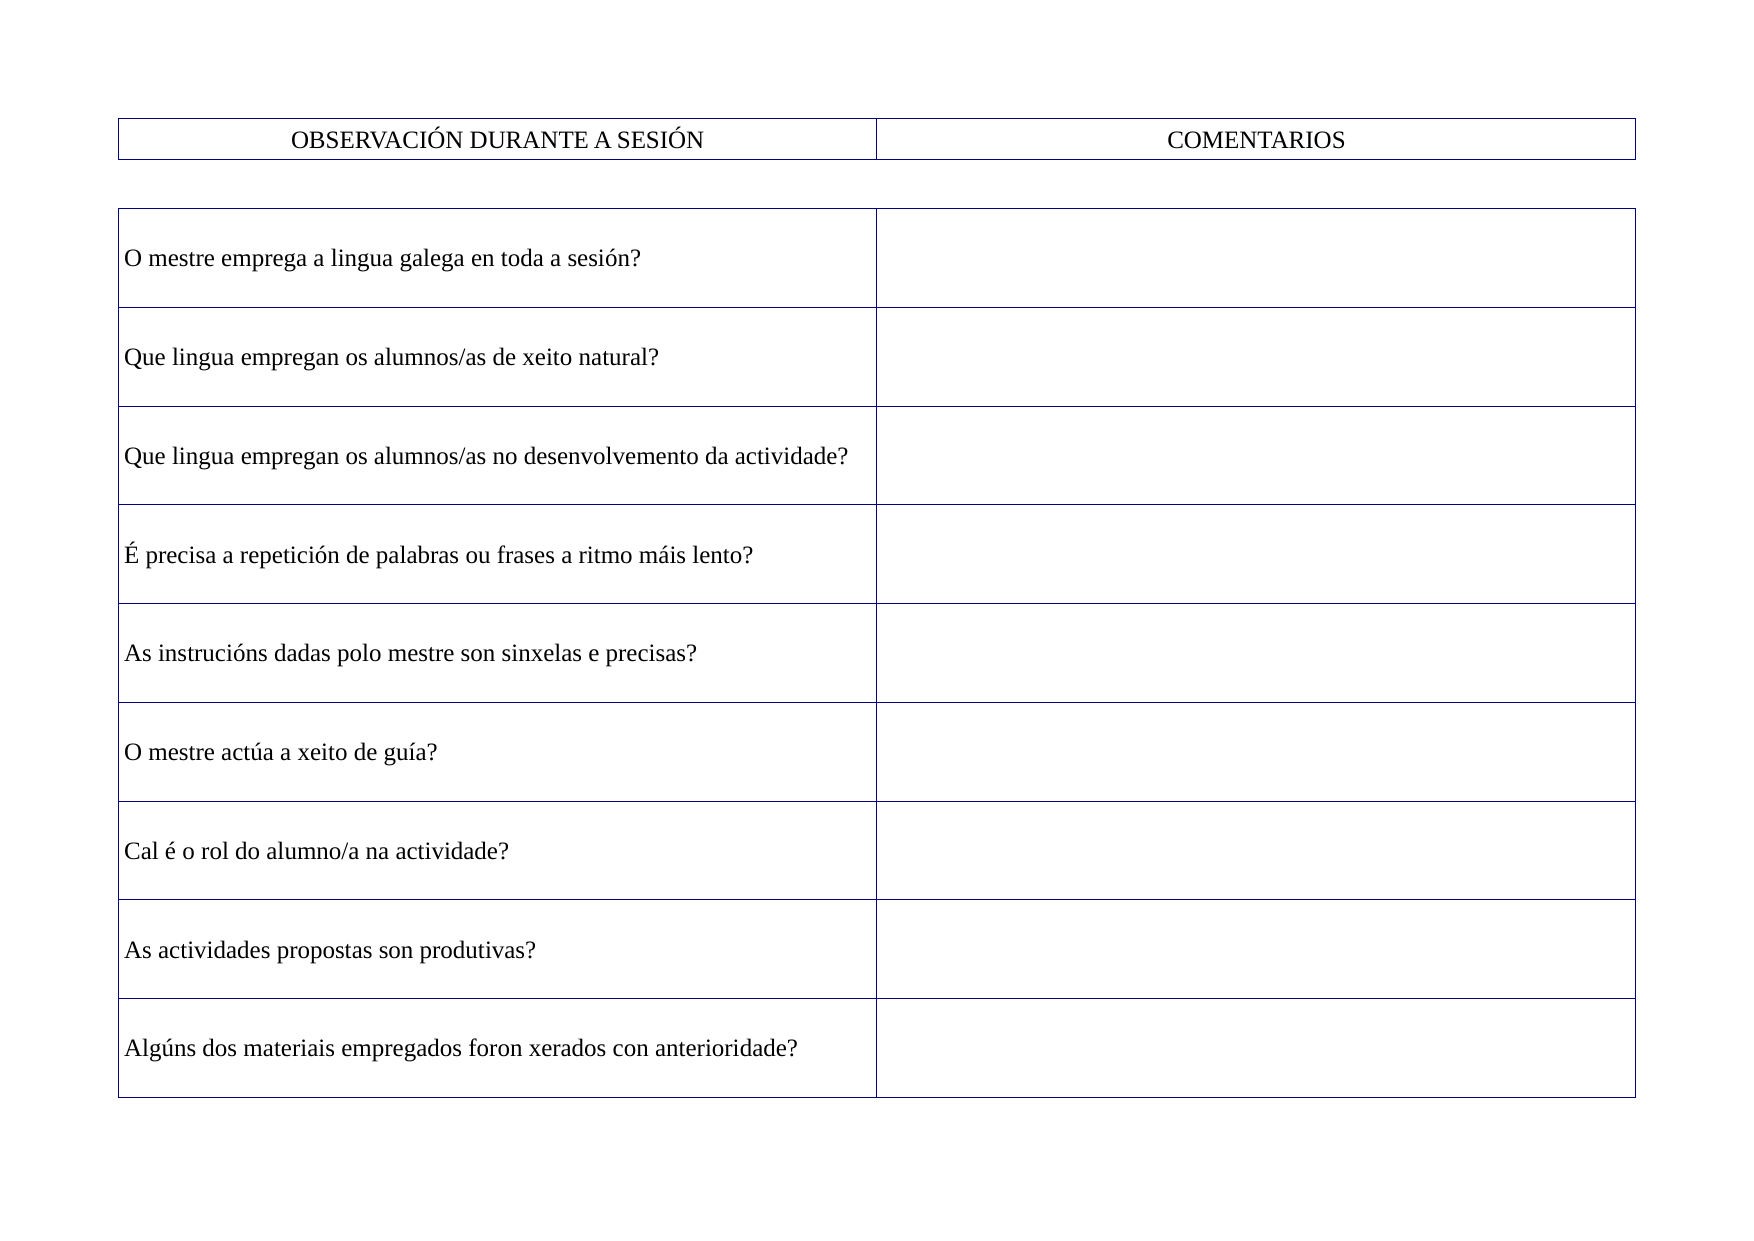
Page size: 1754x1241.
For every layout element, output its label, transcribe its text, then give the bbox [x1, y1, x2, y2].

table_cell [877, 407, 1635, 504]
table_cell [877, 604, 1635, 702]
table_cell [877, 900, 1635, 998]
table_header OBSERVACIÓN DURANTE A SESIÓN [119, 119, 876, 159]
table_cell O mestre actúa a xeito de guía? [119, 703, 876, 801]
table_cell Que lingua empregan os alumnos/as de xeito natural? [119, 308, 876, 406]
table_header O mestre emprega a lingua galega en toda a sesión? [119, 209, 876, 307]
table_cell [877, 308, 1635, 406]
table_header [877, 209, 1635, 307]
table_cell Algúns dos materiais empregados foron xerados con anterioridade? [119, 999, 876, 1097]
table_cell As actividades propostas son produtivas? [119, 900, 876, 998]
table_cell É precisa a repetición de palabras ou frases a ritmo máis lento? [119, 505, 876, 603]
table_cell [877, 999, 1635, 1097]
table_cell As instrucións dadas polo mestre son sinxelas e precisas? [119, 604, 876, 702]
table_cell Que lingua empregan os alumnos/as no desenvolvemento da actividade? [119, 407, 876, 504]
table_cell Cal é o rol do alumno/a na actividade? [119, 802, 876, 899]
table_header COMENTARIOS [877, 119, 1635, 159]
table_cell [877, 703, 1635, 801]
table_cell [877, 505, 1635, 603]
table_cell [877, 802, 1635, 899]
